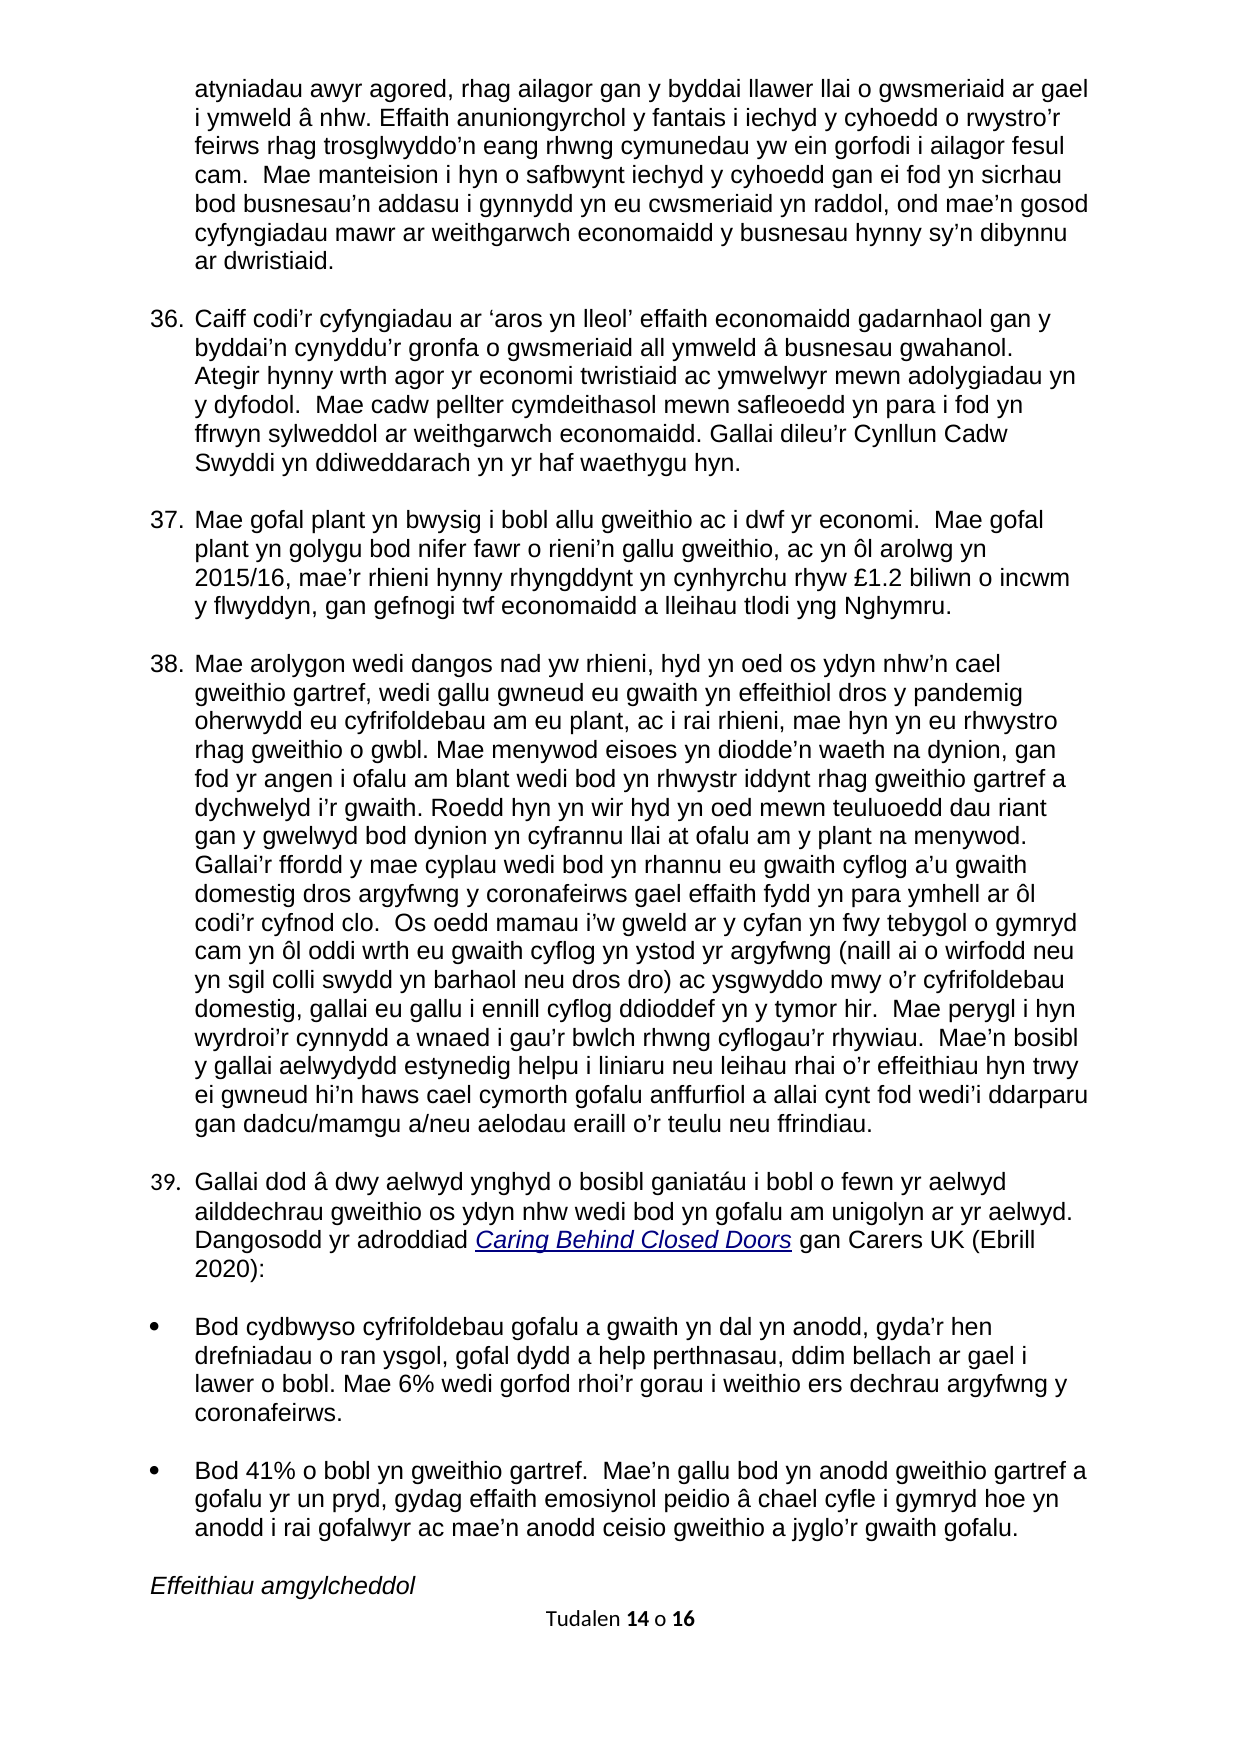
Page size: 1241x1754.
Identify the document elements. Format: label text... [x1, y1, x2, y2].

list Mae gofal plant yn bwysig i bobl allu gweithio ac i dwf yr economi. Mae gofal plant yn golygu bod nifer fawr o rieni’n gallu gweithio, ac yn ôl arolwg yn 2015/16, mae’r rhieni hynny rhyngddynt yn cynhyrchu rhyw £1.2 biliwn o incwm y flwyddyn, gan gefnogi twf economaidd a lleihau tlodi yng Nghymru. [150, 505, 1090, 620]
list Bod cydbwyso cyfrifoldebau gofalu a gwaith yn dal yn anodd, gyda’r hen drefniadau o ran ysgol, gofal dydd a help perthnasau, ddim bellach ar gael i lawer o bobl. Mae 6% wedi gorfod rhoi’r gorau i weithio ers dechrau argyfwng y coronafeirws. [150, 1312, 1090, 1427]
list atyniadau awyr agored, rhag ailagor gan y byddai llawer llai o gwsmeriaid ar gael i ymweld â nhw. Effaith anuniongyrchol y fantais i iechyd y cyhoedd o rwystro’r feirws rhag trosglwyddo’n eang rhwng cymunedau yw ein gorfodi i ailagor fesul cam. Mae manteision i hyn o safbwynt iechyd y cyhoedd gan ei fod yn sicrhau bod busnesau’n addasu i gynnydd yn eu cwsmeriaid yn raddol, ond mae’n gosod cyfyngiadau mawr ar weithgarwch economaidd y busnesau hynny sy’n dibynnu ar dwristiaid. [150, 74, 1090, 275]
list Gallai dod â dwy aelwyd ynghyd o bosibl ganiatáu i bobl o fewn yr aelwyd ailddechrau gweithio os ydyn nhw wedi bod yn gofalu am unigolyn ar yr aelwyd. Dangosodd yr adroddiad Caring Behind Closed Doors gan Carers UK (Ebrill 2020): [150, 1166, 1090, 1283]
text Effeithiau amgylcheddol [150, 1571, 1090, 1599]
list Bod 41% o bobl yn gweithio gartref. Mae’n gallu bod yn anodd gweithio gartref a gofalu yr un pryd, gydag effaith emosiynol peidio â chael cyfle i gymryd hoe yn anodd i rai gofalwyr ac mae’n anodd ceisio gweithio a jyglo’r gwaith gofalu. [150, 1456, 1090, 1542]
list Caiff codi’r cyfyngiadau ar ‘aros yn lleol’ effaith economaidd gadarnhaol gan y byddai’n cynyddu’r gronfa o gwsmeriaid all ymweld â busnesau gwahanol. Ategir hynny wrth agor yr economi twristiaid ac ymwelwyr mewn adolygiadau yn y dyfodol. Mae cadw pellter cymdeithasol mewn safleoedd yn para i fod yn ffrwyn sylweddol ar weithgarwch economaidd. Gallai dileu’r Cynllun Cadw Swyddi yn ddiweddarach yn yr haf waethygu hyn. [150, 304, 1090, 476]
list Mae arolygon wedi dangos nad yw rhieni, hyd yn oed os ydyn nhw’n cael gweithio gartref, wedi gallu gwneud eu gwaith yn effeithiol dros y pandemig oherwydd eu cyfrifoldebau am eu plant, ac i rai rhieni, mae hyn yn eu rhwystro rhag gweithio o gwbl. Mae menywod eisoes yn diodde’n waeth na dynion, gan fod yr angen i ofalu am blant wedi bod yn rhwystr iddynt rhag gweithio gartref a dychwelyd i’r gwaith. Roedd hyn yn wir hyd yn oed mewn teuluoedd dau riant gan y gwelwyd bod dynion yn cyfrannu llai at ofalu am y plant na menywod. Gallai’r ffordd y mae cyplau wedi bod yn rhannu eu gwaith cyflog a’u gwaith domestig dros argyfwng y coronafeirws gael effaith fydd yn para ymhell ar ôl codi’r cyfnod clo. Os oedd mamau i’w gweld ar y cyfan yn fwy tebygol o gymryd cam yn ôl oddi wrth eu gwaith cyflog yn ystod yr argyfwng (naill ai o wirfodd neu yn sgil colli swydd yn barhaol neu dros dro) ac ysgwyddo mwy o’r cyfrifoldebau domestig, gallai eu gallu i ennill cyflog ddioddef yn y tymor hir. Mae perygl i hyn wyrdroi’r cynnydd a wnaed i gau’r bwlch rhwng cyflogau’r rhywiau. Mae’n bosibl y gallai aelwydydd estynedig helpu i liniaru neu leihau rhai o’r effeithiau hyn trwy ei gwneud hi’n haws cael cymorth gofalu anffurfiol a allai cynt fod wedi’i ddarparu gan dadcu/mamgu a/neu aelodau eraill o’r teulu neu ffrindiau. [150, 649, 1090, 1137]
